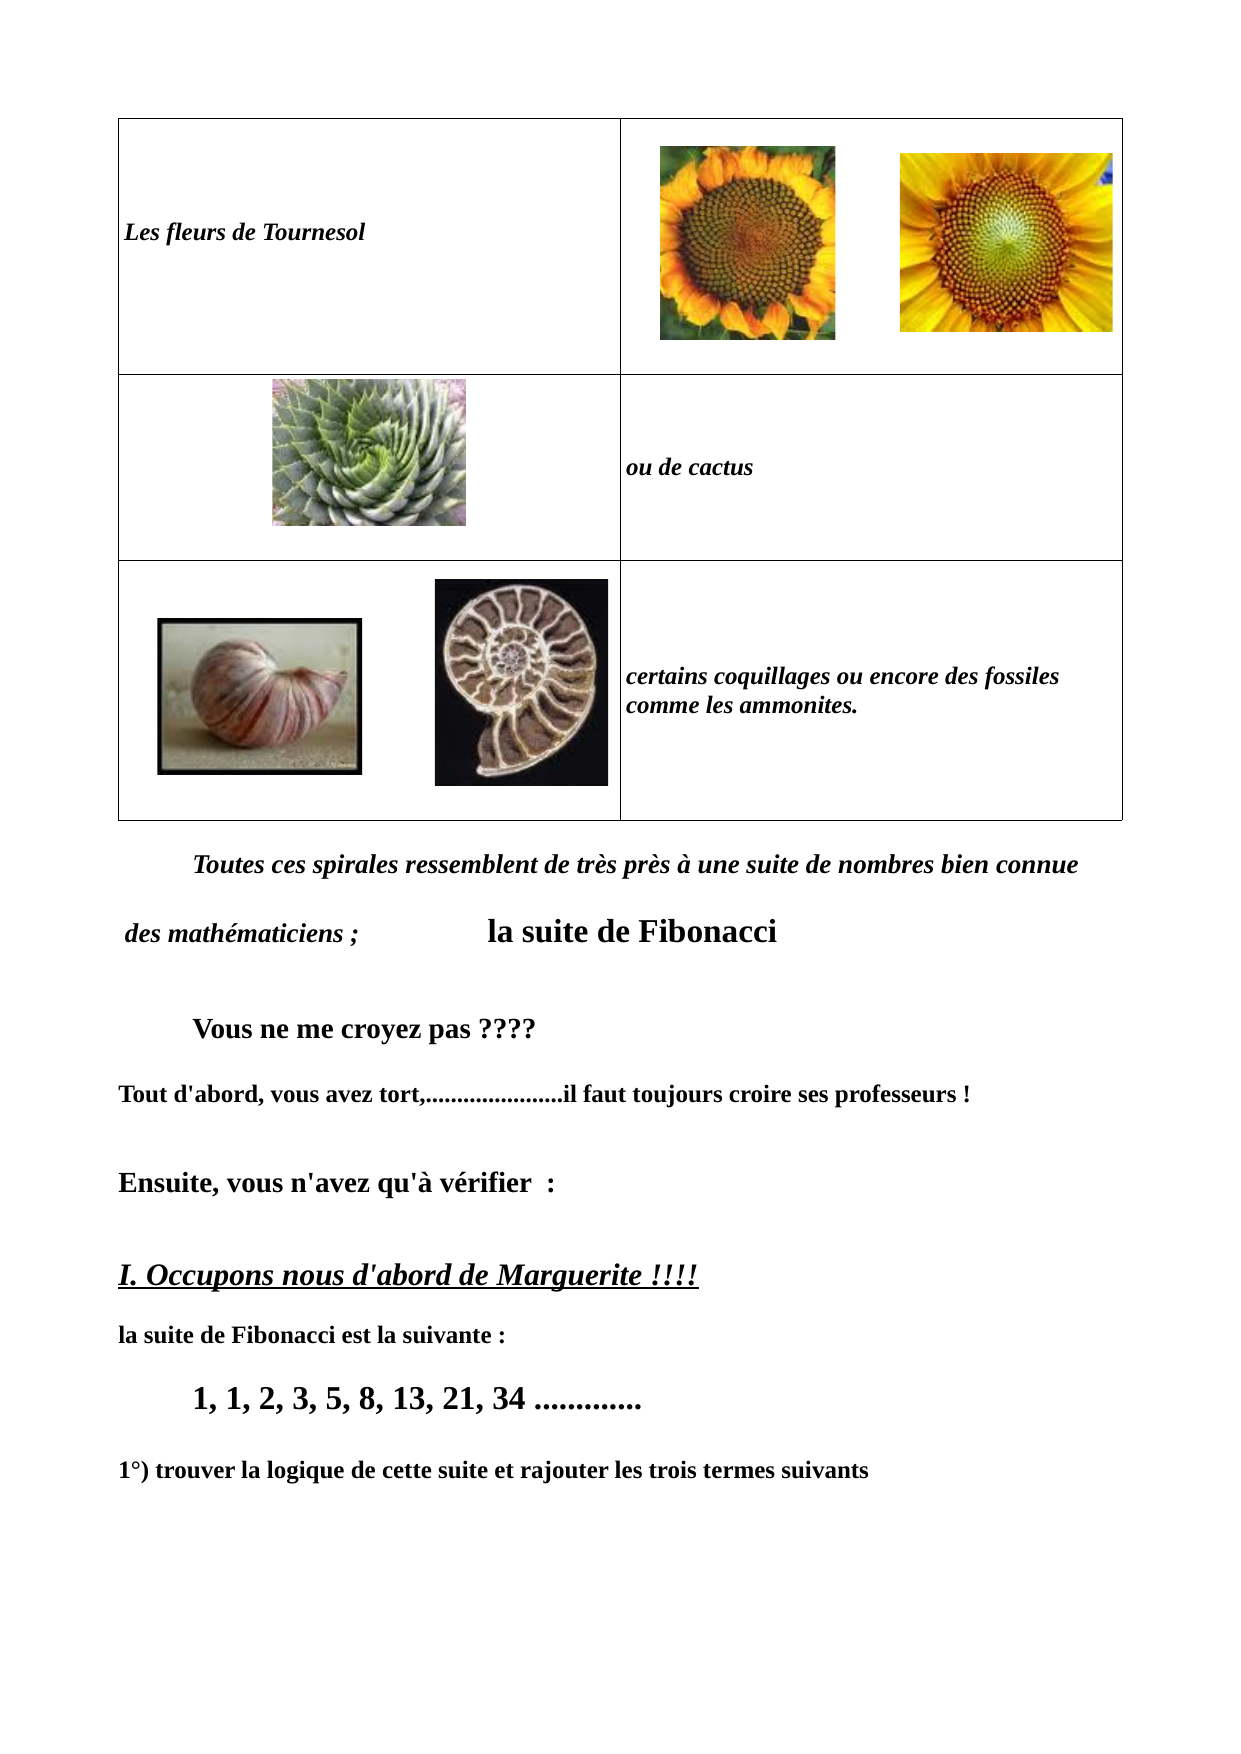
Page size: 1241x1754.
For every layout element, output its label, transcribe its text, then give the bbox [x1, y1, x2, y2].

table_cell certains coquillages ou encore des fossiles comme les ammonites. [621, 561, 1122, 820]
list des mathématiciens ; la suite de Fibonacci [118, 911, 1122, 949]
table_cell ou de cactus [621, 375, 1122, 559]
picture [157, 618, 363, 775]
list la suite de Fibonacci est la suivante : [118, 1321, 1122, 1349]
list Vous ne me croyez pas ???? [118, 1012, 1122, 1045]
table_cell Les fleurs de Tournesol [119, 119, 620, 374]
list Ensuite, vous n'avez qu'à vérifier : [118, 1165, 1122, 1198]
table_cell [119, 561, 620, 820]
table_cell [119, 375, 620, 559]
picture [660, 146, 836, 340]
list Tout d'abord, vous avez tort,......................il faut toujours croire ses professeurs ! [118, 1079, 1122, 1107]
table_cell [621, 340, 1122, 374]
text 1, 1, 2, 3, 5, 8, 13, 21, 34 ............. [118, 1378, 1122, 1416]
text 1°) trouver la logique de cette suite et rajouter les trois termes suivants [118, 1455, 1122, 1483]
picture [434, 579, 609, 786]
table_cell [621, 119, 1122, 339]
list I. Occupons nous d'abord de Marguerite !!!! [118, 1256, 1122, 1292]
picture [899, 153, 1113, 332]
picture [272, 379, 466, 526]
list Toutes ces spirales ressemblent de très près à une suite de nombres bien connue [118, 849, 1122, 880]
